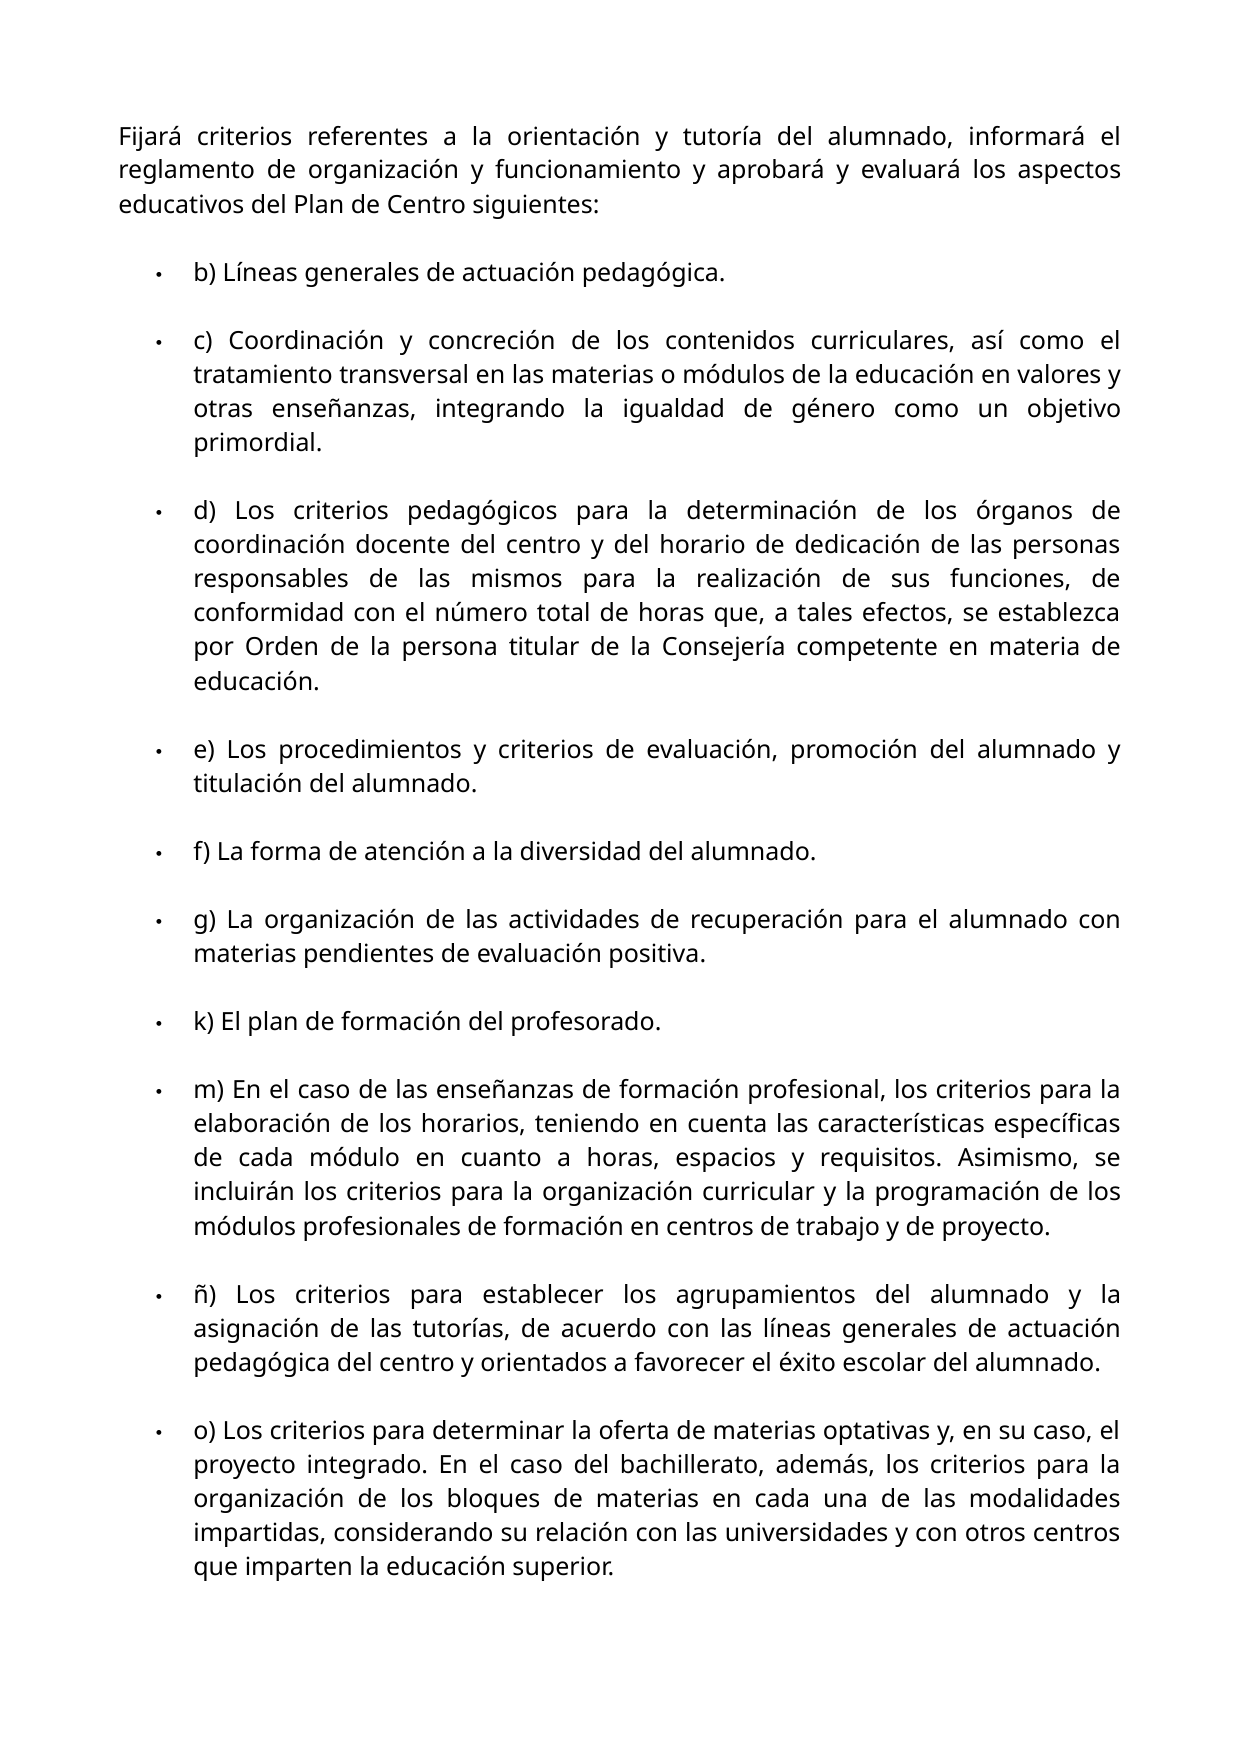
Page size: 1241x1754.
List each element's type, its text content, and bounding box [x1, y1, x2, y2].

list k) El plan de formación del profesorado. [156, 1004, 1122, 1038]
list m) En el caso de las enseñanzas de formación profesional, los criterios para la elaboración de los horarios, teniendo en cuenta las características específicas de cada módulo en cuanto a horas, espacios y requisitos. Asimismo, se incluirán los criterios para la organización curricular y la programación de los módulos profesionales de formación en centros de trabajo y de proyecto. [156, 1072, 1122, 1242]
list f) La forma de atención a la diversidad del alumnado. [156, 833, 1122, 867]
list e) Los procedimientos y criterios de evaluación, promoción del alumnado y titulación del alumnado. [156, 731, 1122, 799]
text Fijará criterios referentes a la orientación y tutoría del alumnado, informará el reglamento de organización y funcionamiento y aprobará y evaluará los aspectos educativos del Plan de Centro siguientes: [118, 118, 1122, 220]
list ñ) Los criterios para establecer los agrupamientos del alumnado y la asignación de las tutorías, de acuerdo con las líneas generales de actuación pedagógica del centro y orientados a favorecer el éxito escolar del alumnado. [156, 1276, 1122, 1378]
list b) Líneas generales de actuación pedagógica. [156, 254, 1122, 288]
list g) La organización de las actividades de recuperación para el alumnado con materias pendientes de evaluación positiva. [156, 902, 1122, 970]
list d) Los criterios pedagógicos para la determinación de los órganos de coordinación docente del centro y del horario de dedicación de las personas responsables de las mismos para la realización de sus funciones, de conformidad con el número total de horas que, a tales efectos, se establezca por Orden de la persona titular de la Consejería competente en materia de educación. [156, 493, 1122, 697]
list o) Los criterios para determinar la oferta de materias optativas y, en su caso, el proyecto integrado. En el caso del bachillerato, además, los criterios para la organización de los bloques de materias en cada una de las modalidades impartidas, considerando su relación con las universidades y con otros centros que imparten la educación superior. [156, 1412, 1122, 1583]
list c) Coordinación y concreción de los contenidos curriculares, así como el tratamiento transversal en las materias o módulos de la educación en valores y otras enseñanzas, integrando la igualdad de género como un objetivo primordial. [156, 322, 1122, 459]
